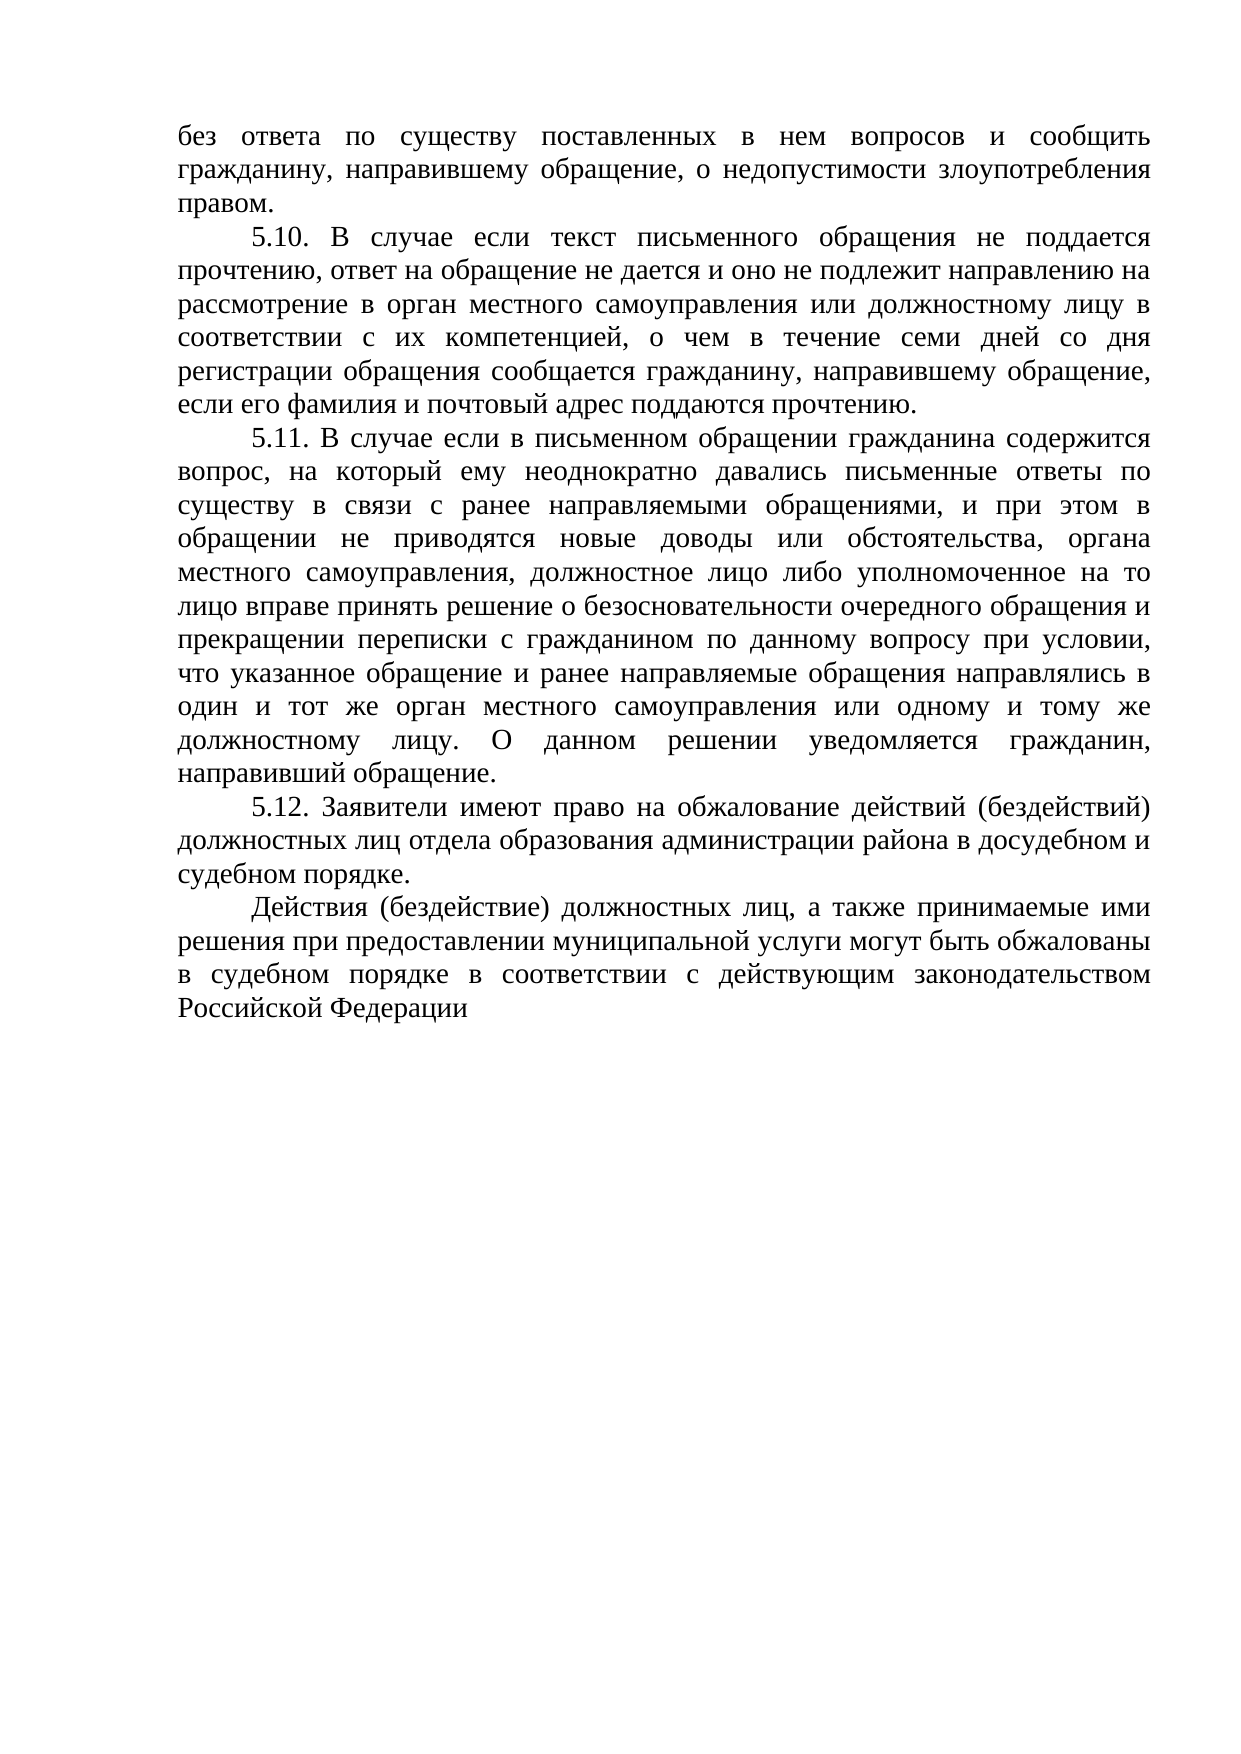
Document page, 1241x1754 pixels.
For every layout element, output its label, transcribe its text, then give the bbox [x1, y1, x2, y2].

text 5.10. В случае если текст письменного обращения не поддается прочтению, ответ на обращение не дается и оно не подлежит направлению на рассмотрение в орган местного самоуправления или должностному лицу в соответствии с их компетенцией, о чем в течение семи дней со дня регистрации обращения сообщается гражданину, направившему обращение, если его фамилия и почтовый адрес поддаются прочтению. [177, 219, 1152, 420]
text 5.12. Заявители имеют право на обжалование действий (бездействий) должностных лиц отдела образования администрации района в досудебном и судебном порядке. [177, 789, 1152, 889]
text 5.11. В случае если в письменном обращении гражданина содержится вопрос, на который ему неоднократно давались письменные ответы по существу в связи с ранее направляемыми обращениями, и при этом в обращении не приводятся новые доводы или обстоятельства, органа местного самоуправления, должностное лицо либо уполномоченное на то лицо вправе принять решение о безосновательности очередного обращения и прекращении переписки с гражданином по данному вопросу при условии, что указанное обращение и ранее направляемые обращения направлялись в один и тот же орган местного самоуправления или одному и тому же должностному лицу. О данном решении уведомляется гражданин, направивший обращение. [177, 420, 1152, 789]
text Действия (бездействие) должностных лиц, а также принимаемые ими решения при предоставлении муниципальной услуги могут быть обжалованы в судебном порядке в соответствии с действующим законодательством Российской Федерации [177, 889, 1152, 1024]
text без ответа по существу поставленных в нем вопросов и сообщить гражданину, направившему обращение, о недопустимости злоупотребления правом. [177, 118, 1152, 219]
